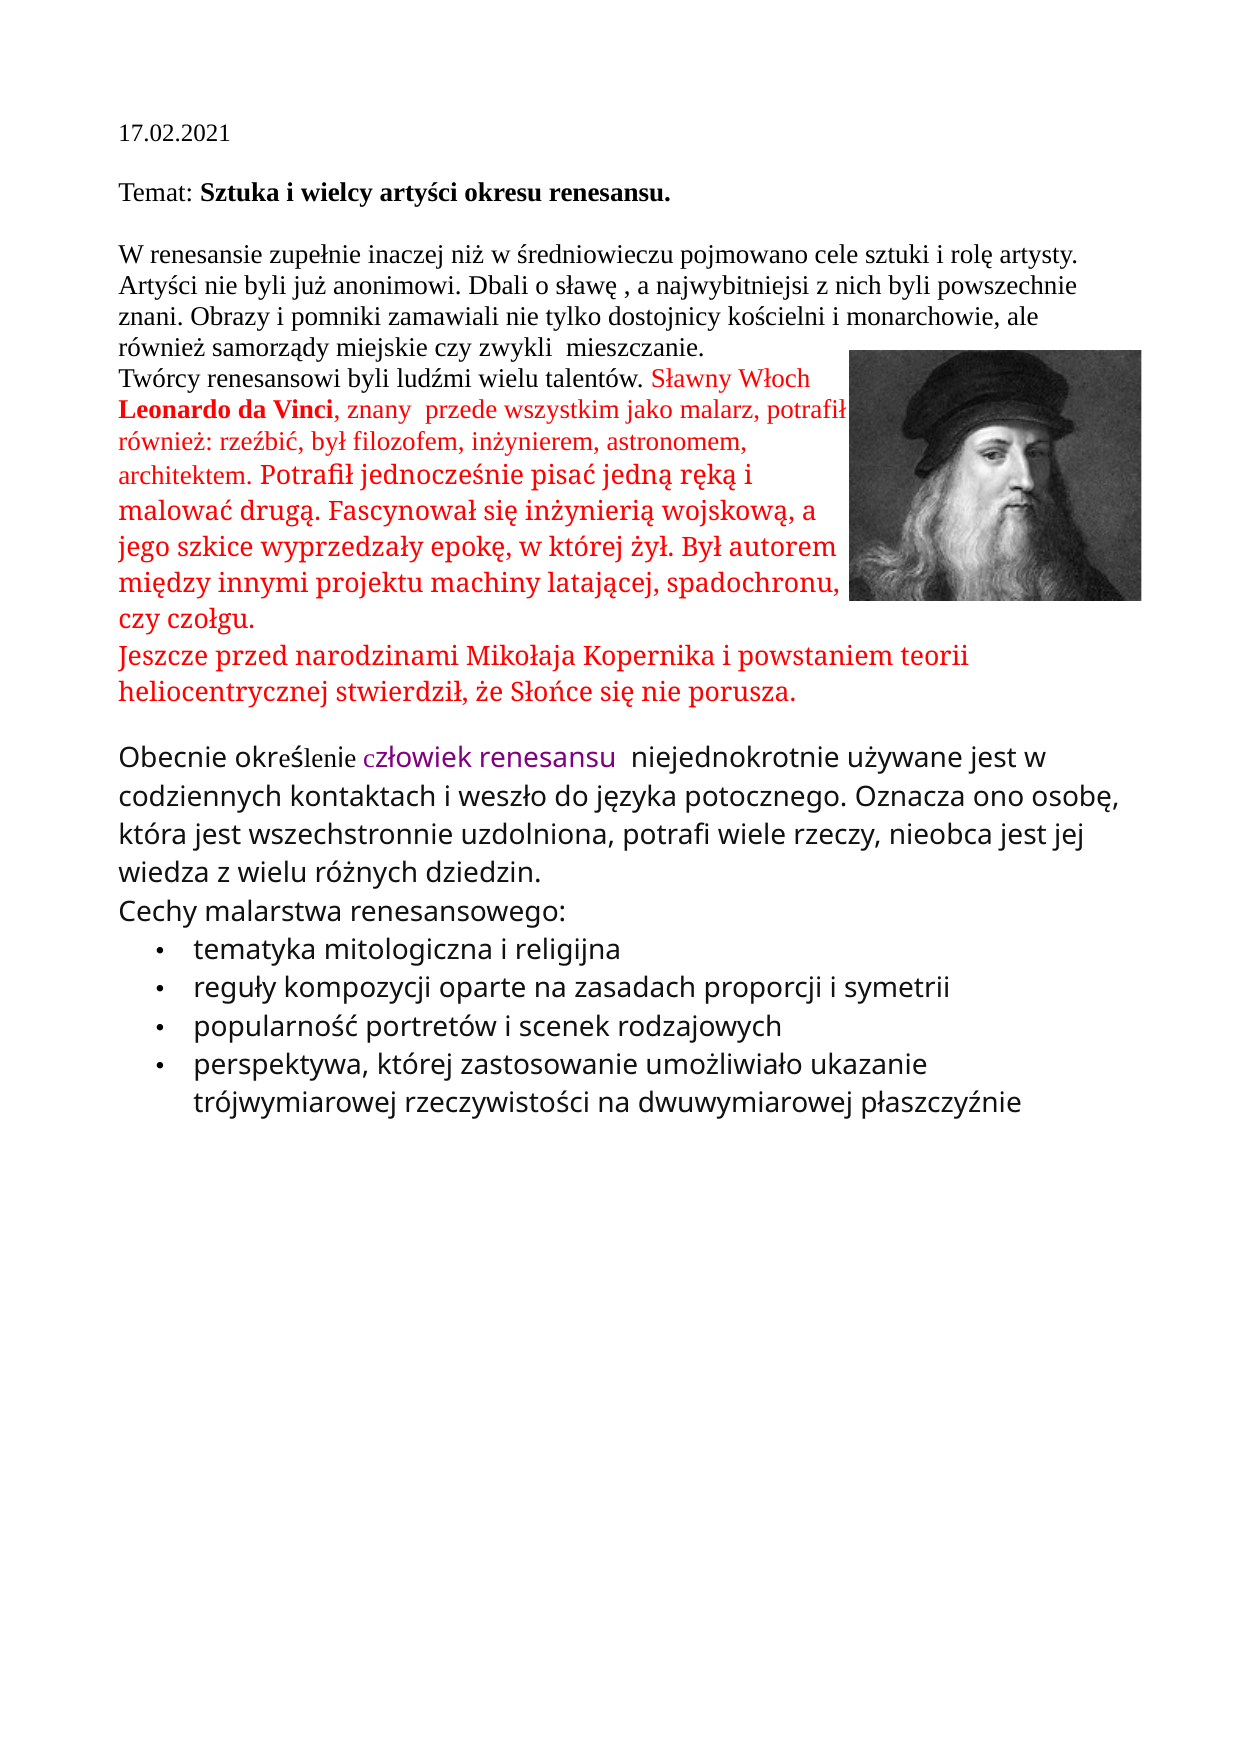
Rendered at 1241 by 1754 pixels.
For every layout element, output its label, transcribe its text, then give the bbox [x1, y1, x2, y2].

list tematyka mitologiczna i religijna [156, 929, 1122, 968]
text Cechy malarstwa renesansowego: [118, 891, 1122, 929]
text Obecnie określenie człowiek renesansu niejednokrotnie używane jest w codziennych kontaktach i weszło do języka potocznego. Oznacza ono osobę, która jest wszechstronnie uzdolniona, potrafi wiele rzeczy, nieobca jest jej wiedza z wielu różnych dziedzin. [118, 738, 1122, 891]
list popularność portretów i scenek rodzajowych [156, 1006, 1122, 1044]
picture [849, 350, 1142, 601]
text Temat: Sztuka i wielcy artyści okresu renesansu. [118, 176, 1122, 207]
text 17.02.2021 [118, 118, 1122, 147]
text Twórcy renesansowi byli ludźmi wielu talentów. Sławny Włoch Leonardo da Vinci, znany przede wszystkim jako malarz, potrafił również: rzeźbić, był filozofem, inżynierem, astronomem, architektem. Potrafił jednocześnie pisać jedną ręką i malować drugą. Fascynował się inżynierią wojskową, a jego szkice wyprzedzały epokę, w której żył. Był autorem między innymi projektu machiny latającej, spadochronu, czy czołgu. Jeszcze przed narodzinami Mikołaja Kopernika i powstaniem teorii heliocentrycznej stwierdził, że Słońce się nie porusza. [118, 362, 1122, 709]
list perspektywa, której zastosowanie umożliwiało ukazanie trójwymiarowej rzeczywistości na dwuwymiarowej płaszczyźnie [156, 1044, 1122, 1121]
text W renesansie zupełnie inaczej niż w średniowieczu pojmowano cele sztuki i rolę artysty. Artyści nie byli już anonimowi. Dbali o sławę , a najwybitniejsi z nich byli powszechnie znani. Obrazy i pomniki zamawiali nie tylko dostojnicy kościelni i monarchowie, ale również samorządy miejskie czy zwykli mieszczanie. [118, 238, 1122, 362]
list reguły kompozycji oparte na zasadach proporcji i symetrii [156, 968, 1122, 1006]
